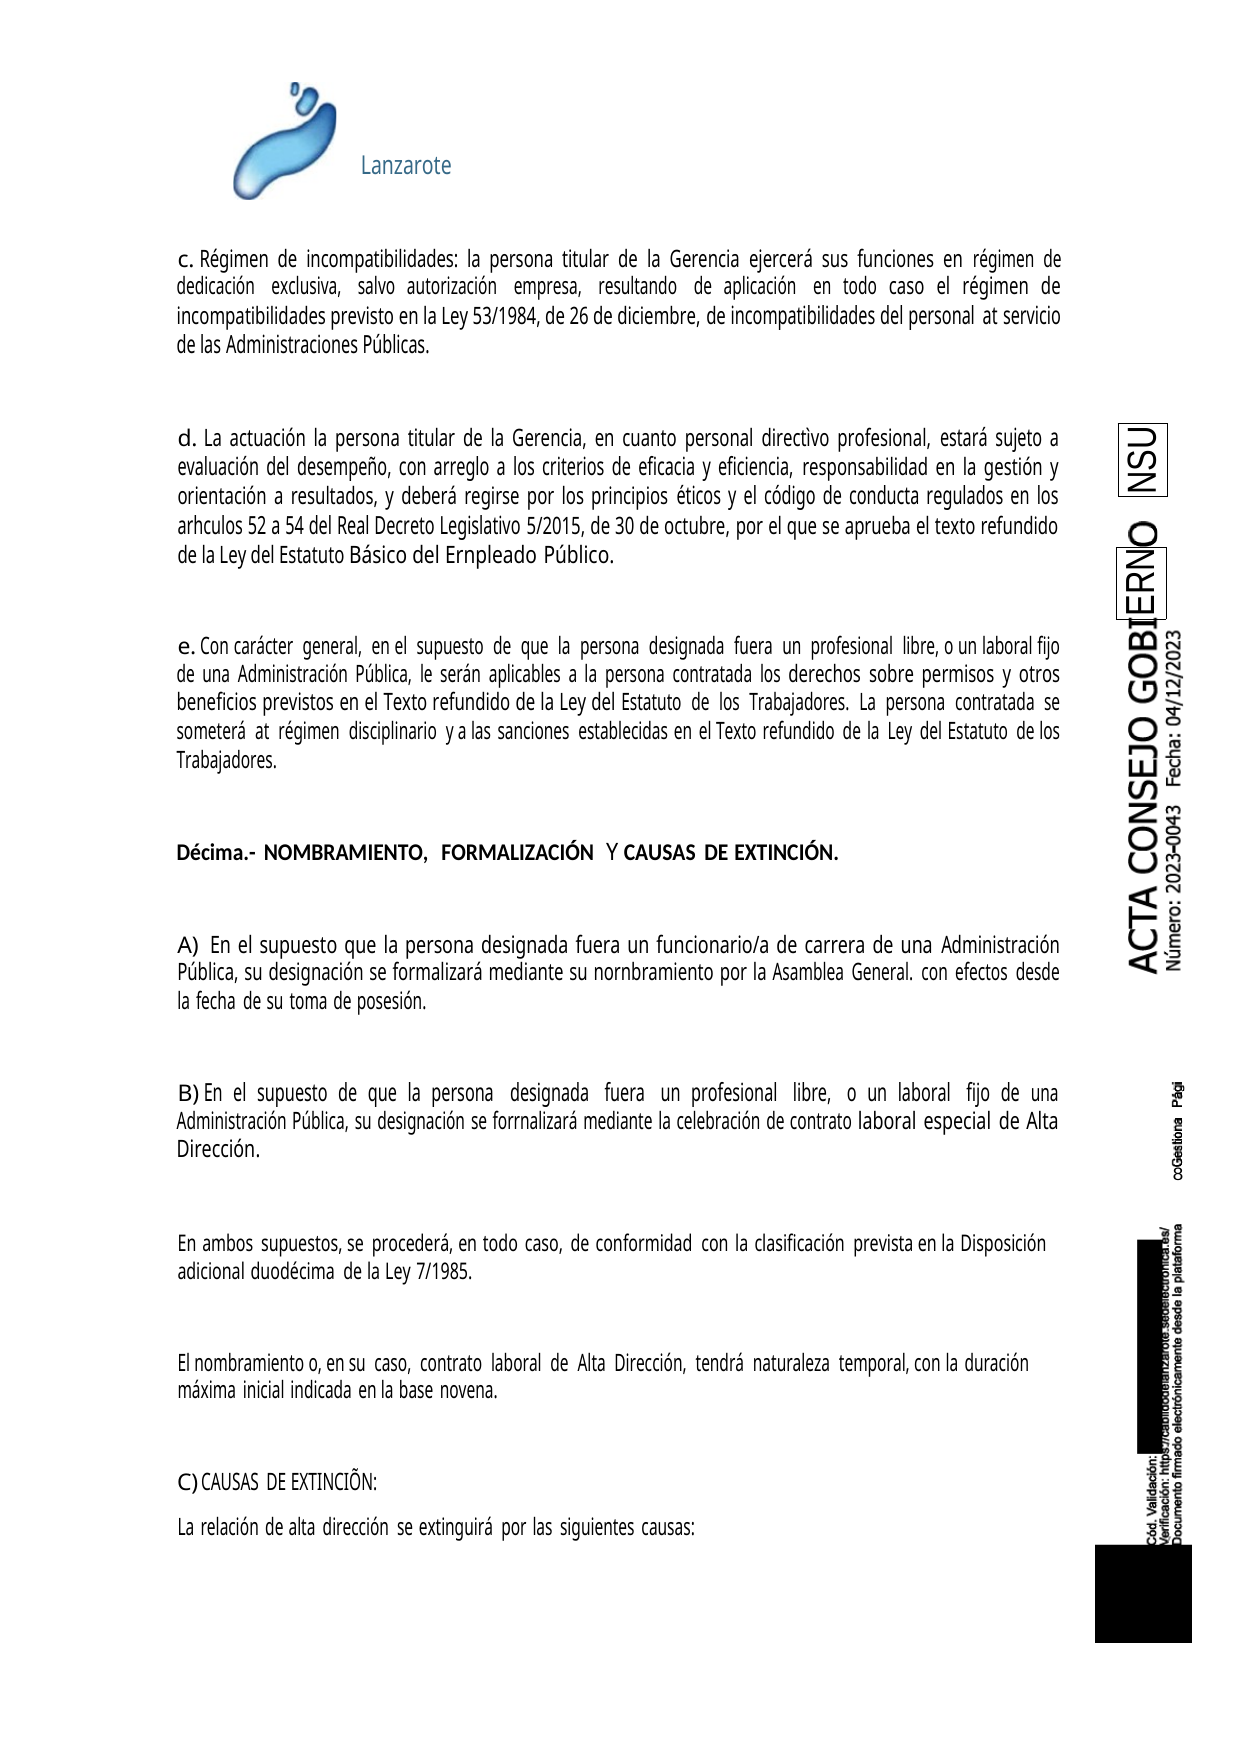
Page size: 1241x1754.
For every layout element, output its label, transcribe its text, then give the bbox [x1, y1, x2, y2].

list NSU [1119, 425, 1164, 496]
text El nombramiento o, en su caso, contrato laboral de Alta Dirección, tendrá naturaleza temporal, con la duración máxima inicial indicada en la base novena. [177, 1348, 1038, 1405]
picture [1095, 1497, 1192, 1510]
picture [1128, 617, 1184, 975]
picture [233, 82, 337, 200]
text 8 [52, 1165, 1183, 1185]
list ERN [1117, 549, 1163, 619]
list Régimen de incompatibilidades: la persona titular de la Gerencia ejercerá sus funciones en régimen de dedicación exclusiva, salvo autorización empresa, resultando de aplicación en todo caso el régimen de incompatibilidades previsto en la Ley 53/1984, de 26 de diciembre, de incompatibilidades del personal at servicio de las Administraciones Públicas. [176, 245, 1061, 361]
list En el supuesto que la persona designada fuera un funcionario/a de carrera de una Administración Pública, su designación se formalizará mediante su nornbramiento por la Asamblea General. con efectos desde la fecha de su toma de posesión. [177, 930, 1060, 1016]
picture [1171, 1082, 1185, 1107]
list Con carácter general, en el supuesto de que la persona designada fuera un profesional libre, o un laboral fijo de una Administración Pública, le serán aplicables a la persona contratada los derechos sobre permisos y otros beneficios previstos en el Texto refundido de la Ley del Estatuto de los Trabajadores. La persona contratada se someterá at régimen disciplinario y a las sanciones establecidas en el Texto refundido de la Ley del Estatuto de los Trabajadores. [176, 632, 1061, 775]
list La actuación la persona titular de la Gerencia, en cuanto personal directìvo profesional, estará sujeto a evaluación del desempeño, con arreglo a los criterios de eficacia y eficiencia, responsabilidad en la gestión y orientación a resultados, y deberá regirse por los principios éticos y el código de conducta regulados en los arhculos 52 a 54 del Real Decreto Legislativo 5/2015, de 30 de octubre, por el que se aprueba el texto refundido de la Ley del Estatuto Básico del Ernpleado Público. [177, 423, 1059, 570]
subtitle Décima.- NOMBRAMIENTO, FORMALIZACIÓN Y CAUSAS DE EXTINCIÓN. [176, 834, 1128, 867]
text La relación de alta dirección se extinguirá por las siguientes causas: [177, 1510, 1203, 1543]
list En el supuesto de que la persona designada fuera un profesional libre, o un laboral fijo de una Administración Pública, su designación se forrnalizará mediante la celebración de contrato laboral especial de Alta Dirección. [176, 1077, 1059, 1165]
list CAUSAS DE EXTINCIÕN: [177, 1464, 1203, 1497]
picture [1095, 1543, 1192, 1643]
picture [1171, 1118, 1183, 1167]
picture [1128, 521, 1158, 547]
text En ambos supuestos, se procederá, en todo caso, de conformidad con la clasificación prevista en la Disposición adicional duodécima de la Ley 7/1985. [177, 1229, 1060, 1286]
picture [1095, 1224, 1192, 1464]
